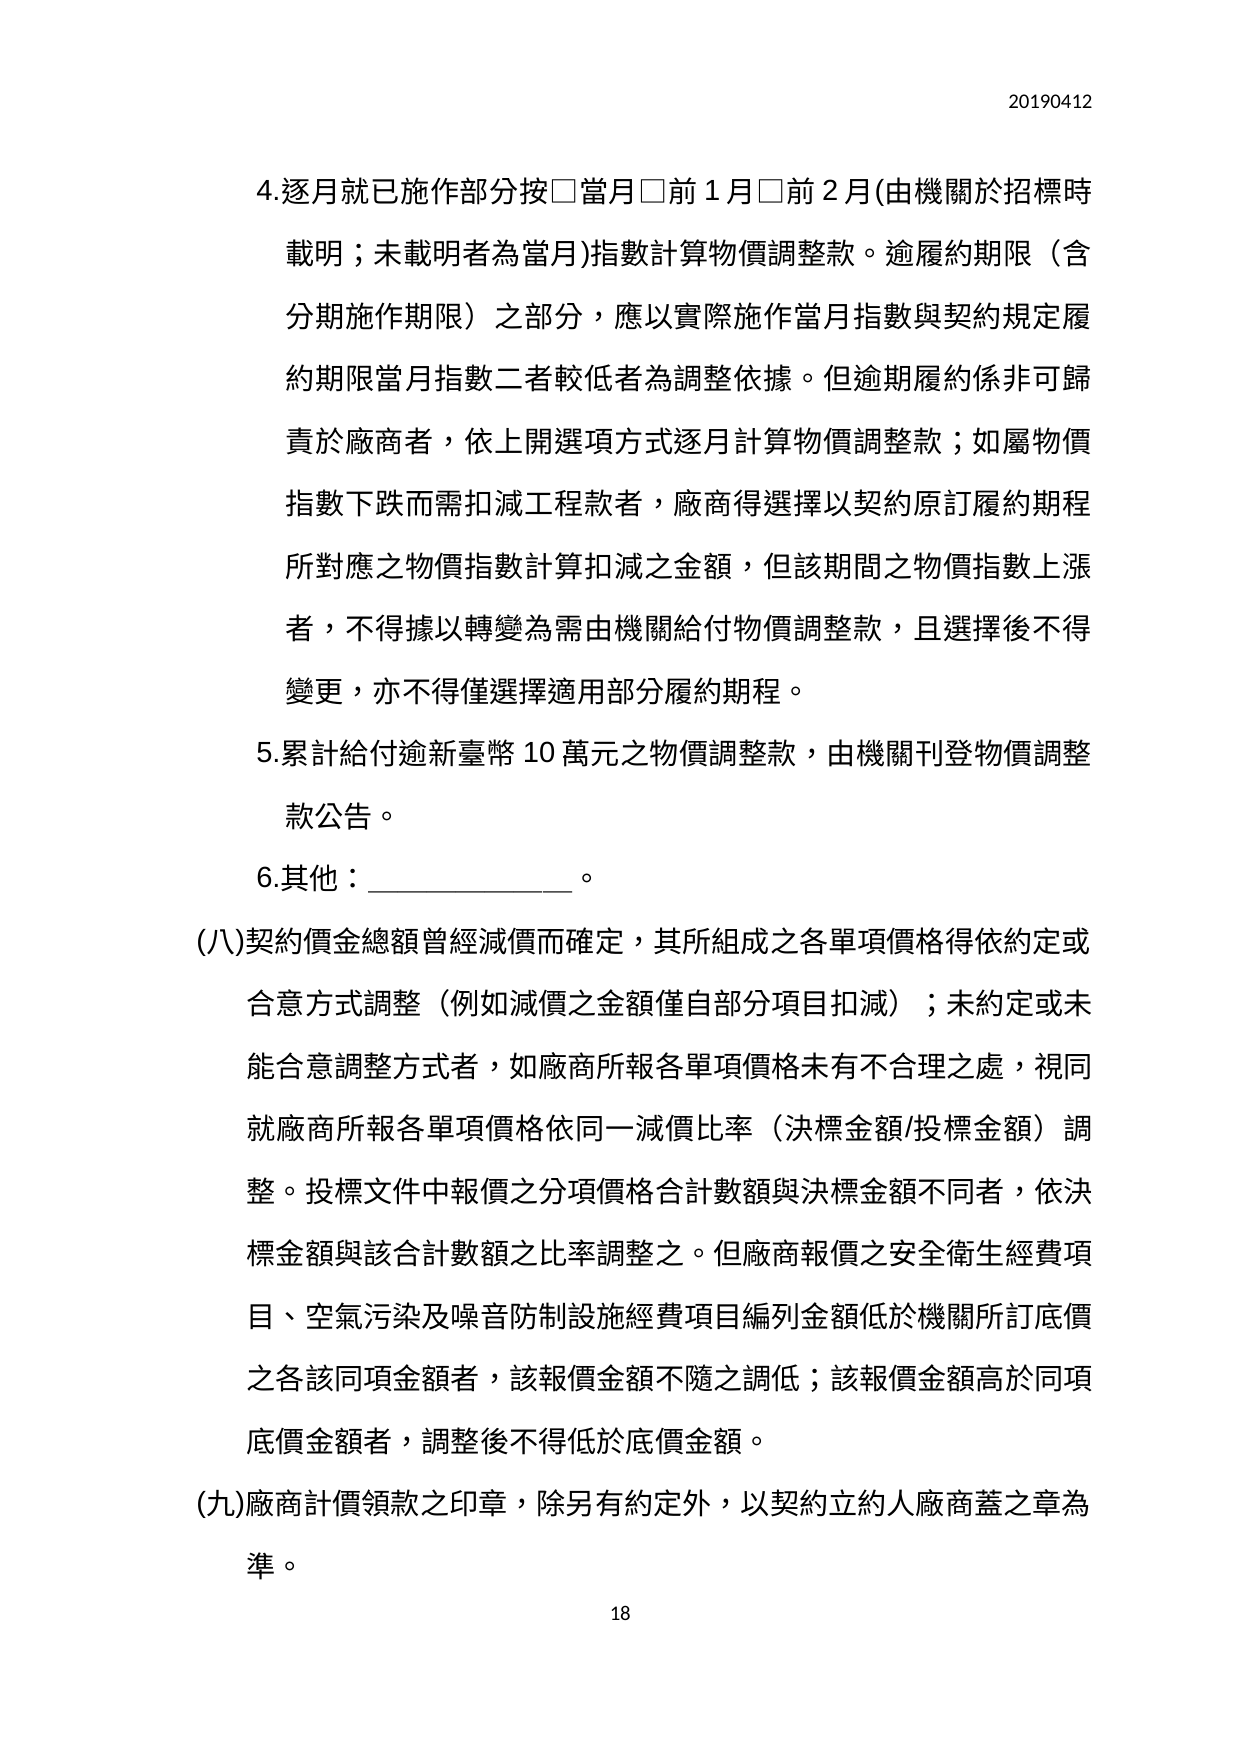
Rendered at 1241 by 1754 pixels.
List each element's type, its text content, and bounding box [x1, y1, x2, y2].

text 4.逐月就已施作部分按□當月□前1月□前2月(由機關於招標時載明；未載明者為當月)指數計算物價調整款。逾履約期限（含分期施作期限）之部分，應以實際施作當月指數與契約規定履約期限當月指數二者較低者為調整依據。但逾期履約係非可歸責於廠商者，依上開選項方式逐月計算物價調整款；如屬物價指數下跌而需扣減工程款者，廠商得選擇以契約原訂履約期程所對應之物價指數計算扣減之金額，但該期間之物價指數上漲者，不得據以轉變為需由機關給付物價調整款，且選擇後不得變更，亦不得僅選擇適用部分履約期程。 [256, 148, 1092, 710]
text 5.累計給付逾新臺幣10萬元之物價調整款，由機關刊登物價調整款公告。 [256, 710, 1092, 835]
text 6.其他：＿＿＿＿＿＿＿。 [256, 835, 1092, 898]
text (八)契約價金總額曾經減價而確定，其所組成之各單項價格得依約定或合意方式調整（例如減價之金額僅自部分項目扣減）；未約定或未能合意調整方式者，如廠商所報各單項價格未有不合理之處，視同就廠商所報各單項價格依同一減價比率（決標金額/投標金額）調整。投標文件中報價之分項價格合計數額與決標金額不同者，依決標金額與該合計數額之比率調整之。但廠商報價之安全衛生經費項目、空氣污染及噪音防制設施經費項目編列金額低於機關所訂底價之各該同項金額者，該報價金額不隨之調低；該報價金額高於同項底價金額者，調整後不得低於底價金額。 [196, 898, 1092, 1460]
text (九)廠商計價領款之印章，除另有約定外，以契約立約人廠商蓋之章為準。 [196, 1460, 1092, 1585]
